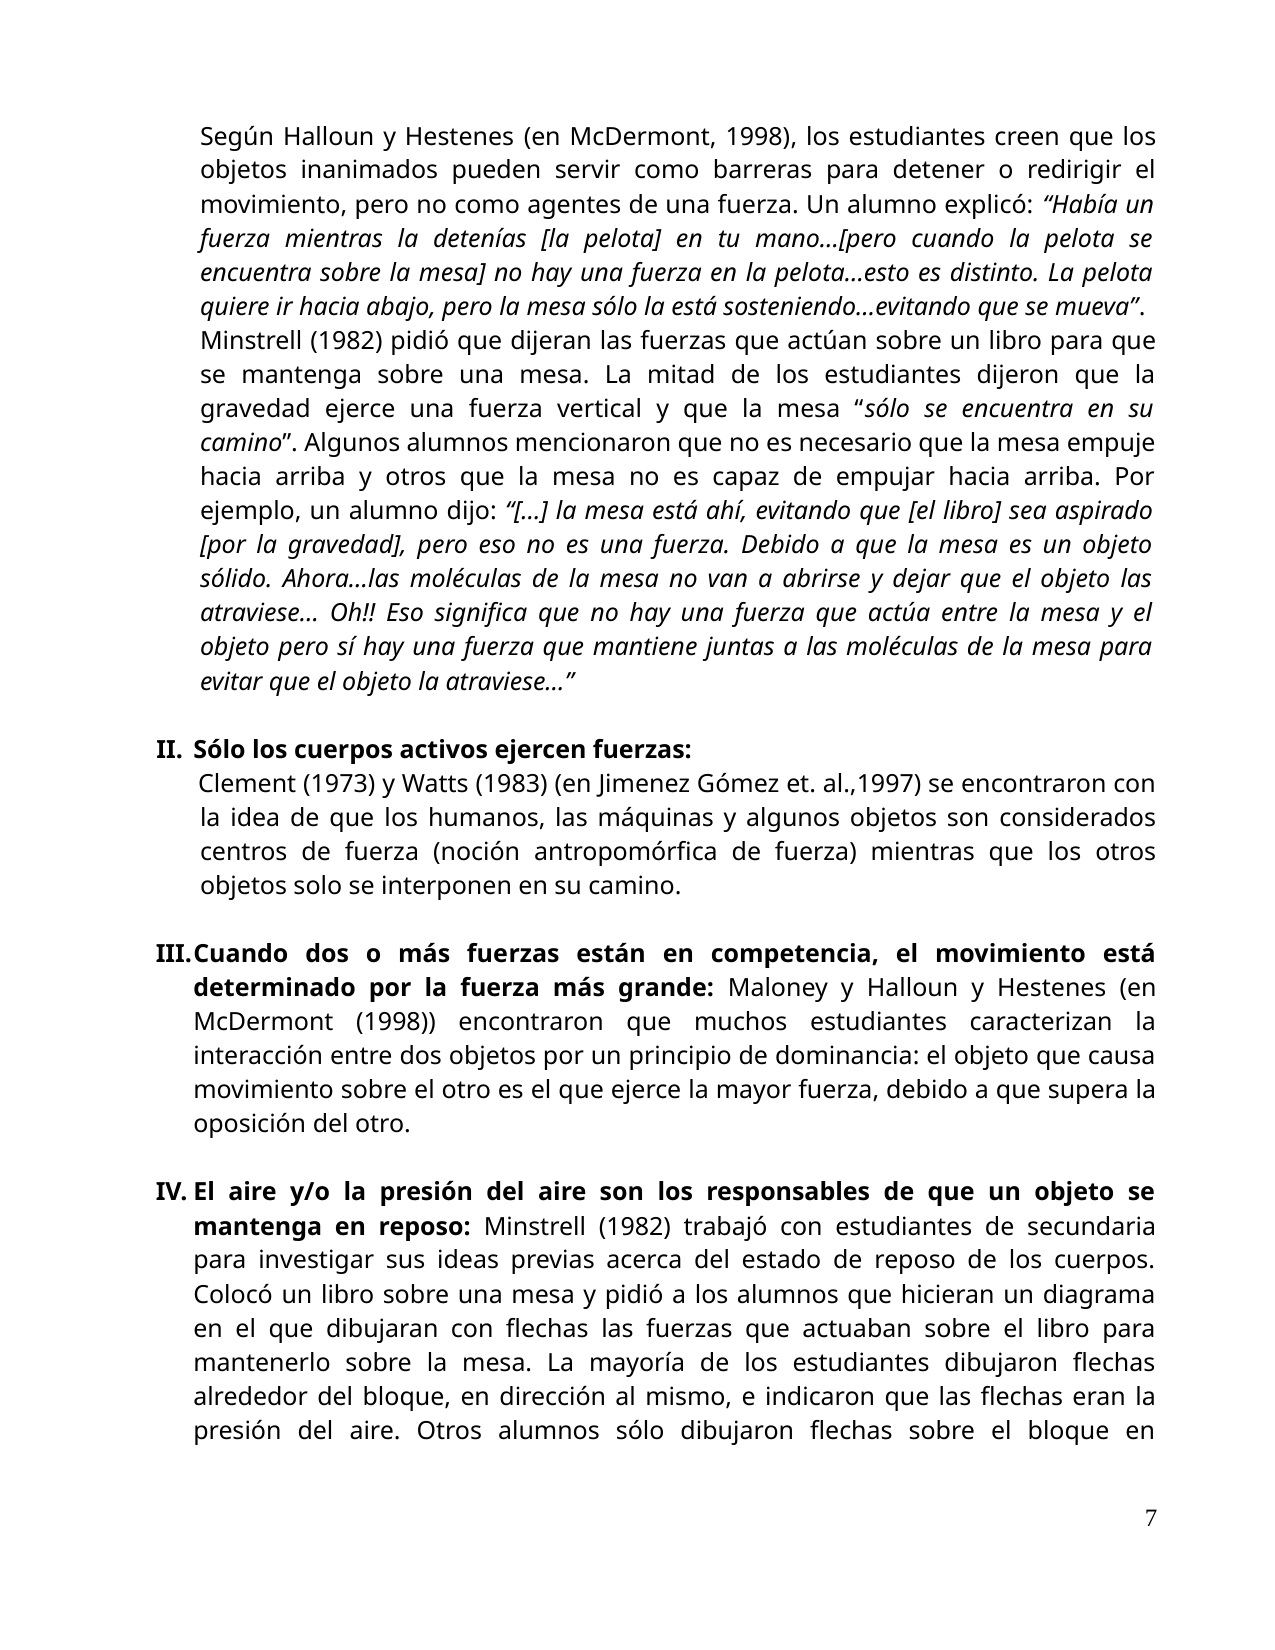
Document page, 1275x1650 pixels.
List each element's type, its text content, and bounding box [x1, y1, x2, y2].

text Según Halloun y Hestenes (en McDermont, 1998), los estudiantes creen que los objetos inanimados pueden servir como barreras para detener o redirigir el movimiento, pero no como agentes de una fuerza. Un alumno explicó: “Había un fuerza mientras la detenías [la pelota] en tu mano…[pero cuando la pelota se encuentra sobre la mesa] no hay una fuerza en la pelota…esto es distinto. La pelota quiere ir hacia abajo, pero la mesa sólo la está sosteniendo…evitando que se mueva”. [200, 118, 1157, 322]
text Minstrell (1982) pidió que dijeran las fuerzas que actúan sobre un libro para que se mantenga sobre una mesa. La mitad de los estudiantes dijeron que la gravedad ejerce una fuerza vertical y que la mesa “sólo se encuentra en su camino”. Algunos alumnos mencionaron que no es necesario que la mesa empuje hacia arriba y otros que la mesa no es capaz de empujar hacia arriba. Por ejemplo, un alumno dijo: “[…] la mesa está ahí, evitando que [el libro] sea aspirado [por la gravedad], pero eso no es una fuerza. Debido a que la mesa es un objeto sólido. Ahora…las moléculas de la mesa no van a abrirse y dejar que el objeto las atraviese… Oh!! Eso significa que no hay una fuerza que actúa entre la mesa y el objeto pero sí hay una fuerza que mantiene juntas a las moléculas de la mesa para evitar que el objeto la atraviese…” [200, 322, 1157, 697]
list Cuando dos o más fuerzas están en competencia, el movimiento está determinado por la fuerza más grande: Maloney y Halloun y Hestenes (en McDermont (1998)) encontraron que muchos estudiantes caracterizan la interacción entre dos objetos por un principio de dominancia: el objeto que causa movimiento sobre el otro es el que ejerce la mayor fuerza, debido a que supera la oposición del otro. [156, 936, 1157, 1140]
list Sólo los cuerpos activos ejercen fuerzas: [156, 731, 1157, 765]
list El aire y/o la presión del aire son los responsables de que un objeto se mantenga en reposo: Minstrell (1982) trabajó con estudiantes de secundaria para investigar sus ideas previas acerca del estado de reposo de los cuerpos. Colocó un libro sobre una mesa y pidió a los alumnos que hicieran un diagrama en el que dibujaran con flechas las fuerzas que actuaban sobre el libro para mantenerlo sobre la mesa. La mayoría de los estudiantes dibujaron flechas alrededor del bloque, en dirección al mismo, e indicaron que las flechas eran la presión del aire. Otros alumnos sólo dibujaron flechas sobre el bloque en [156, 1174, 1157, 1447]
text Clement (1973) y Watts (1983) (en Jimenez Gómez et. al.,1997) se encontraron con la idea de que los humanos, las máquinas y algunos objetos son considerados centros de fuerza (noción antropomórfica de fuerza) mientras que los otros objetos solo se interponen en su camino. [198, 765, 1157, 902]
